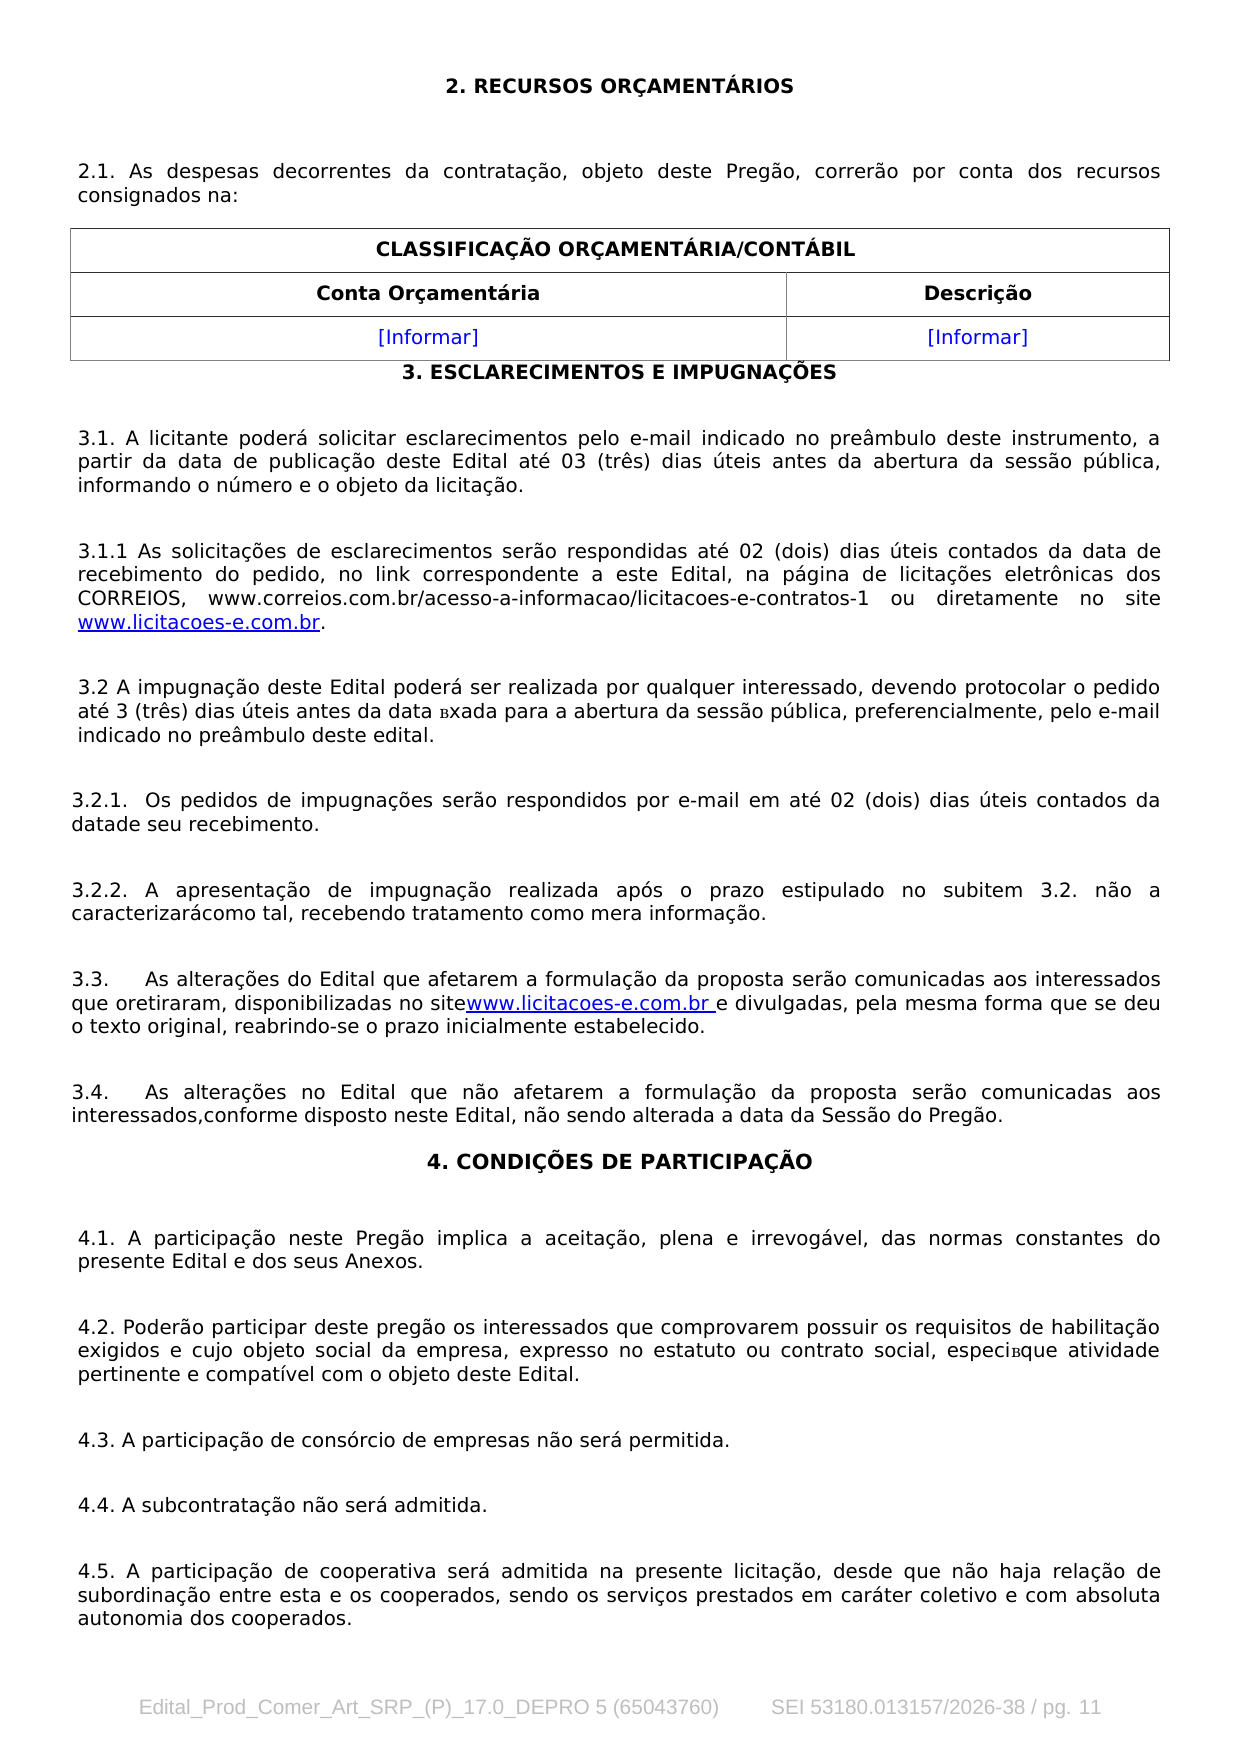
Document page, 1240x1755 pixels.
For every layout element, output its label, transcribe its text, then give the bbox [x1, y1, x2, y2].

text 4.2. Poderão participar deste pregão os interessados que comprovarem possuir os requisitos de habilitação exigidos e cujo objeto social da empresa, expresso no estatuto ou contrato social, especique atividade pertinente e compatível com o objeto deste Edital. [77, 1316, 1162, 1386]
text 4.3. A participação de consórcio de empresas não será permitida. [77, 1429, 1162, 1452]
list Os pedidos de impugnações serão respondidos por e-mail em até 02 (dois) dias úteis contados da datade seu recebimento. [71, 789, 1162, 836]
list As alterações no Edital que não afetarem a formulação da proposta serão comunicadas aos interessados,conforme disposto neste Edital, não sendo alterada a data da Sessão do Pregão. [71, 1081, 1162, 1127]
table_header CLASSIFICAÇÃO ORÇAMENTÁRIA/CO [71, 229, 786, 272]
table_cell Conta Orçamentária [71, 273, 786, 316]
text 3.1.1 As solicitações de esclarecimentos serão respondidas até 02 (dois) dias úteis contados da data de recebimento do pedido, no link correspondente a este Edital, na página de licitações eletrônicas dos CORREIOS, www.correios.com.br/acesso-a-informacao/licitacoes-e-contratos-1 ou diretamente no site www.licitacoes-e.com.br. [77, 540, 1162, 634]
list As alterações do Edital que afetarem a formulação da proposta serão comunicadas aos interessados que oretiraram, disponibilizadas no sitewww.licitacoes-e.com.br e divulgadas, pela mesma forma que se deu o texto original, reabrindo-se o prazo inicialmente estabelecido. [71, 968, 1162, 1038]
text 4.4. A subcontratação não será admitida. [77, 1494, 1162, 1517]
text 3. ESCLARECIMENTOS E IMPUGNAÇÕES [72, 361, 1166, 384]
text 4.1. A participação neste Pregão implica a aceitação, plena e irrevogável, das normas constantes do presente Edital e dos seus Anexos. [77, 1227, 1162, 1273]
text 3.1. A licitante poderá solicitar esclarecimentos pelo e-mail indicado no preâmbulo deste instrumento, a partir da data de publicação deste Edital até 03 (três) dias úteis antes da abertura da sessão pública, informando o número e o objeto da licitação. [77, 427, 1162, 497]
table_header NTÁBIL [786, 229, 1169, 272]
subtitle 4. CONDIÇÕES DE PARTICIPAÇÃO [79, 1150, 1160, 1174]
list A apresentação de impugnação realizada após o prazo estipulado no subitem 3.2. não a caracterizarácomo tal, recebendo tratamento como mera informação. [71, 879, 1162, 925]
text 2. RECURSOS ORÇAMENTÁRIOS [72, 75, 1167, 98]
text 2.1. As despesas decorrentes da contratação, objeto deste Pregão, correrão por conta dos recursos consignados na: [77, 160, 1162, 207]
table_cell [Informar] [71, 317, 786, 360]
text 3.2 A impugnação deste Edital poderá ser realizada por qualquer interessado, devendo protocolar o pedido até 3 (três) dias úteis antes da data xada para a abertura da sessão pública, preferencialmente, pelo e-mail indicado no preâmbulo deste edital. [77, 676, 1162, 747]
table_cell [Informar] [787, 317, 1169, 360]
text 4.5. A participação de cooperativa será admitida na presente licitação, desde que não haja relação de subordinação entre esta e os cooperados, sendo os serviços prestados em caráter coletivo e com absoluta autonomia dos cooperados. [77, 1560, 1162, 1630]
table_cell Descrição [787, 273, 1169, 316]
